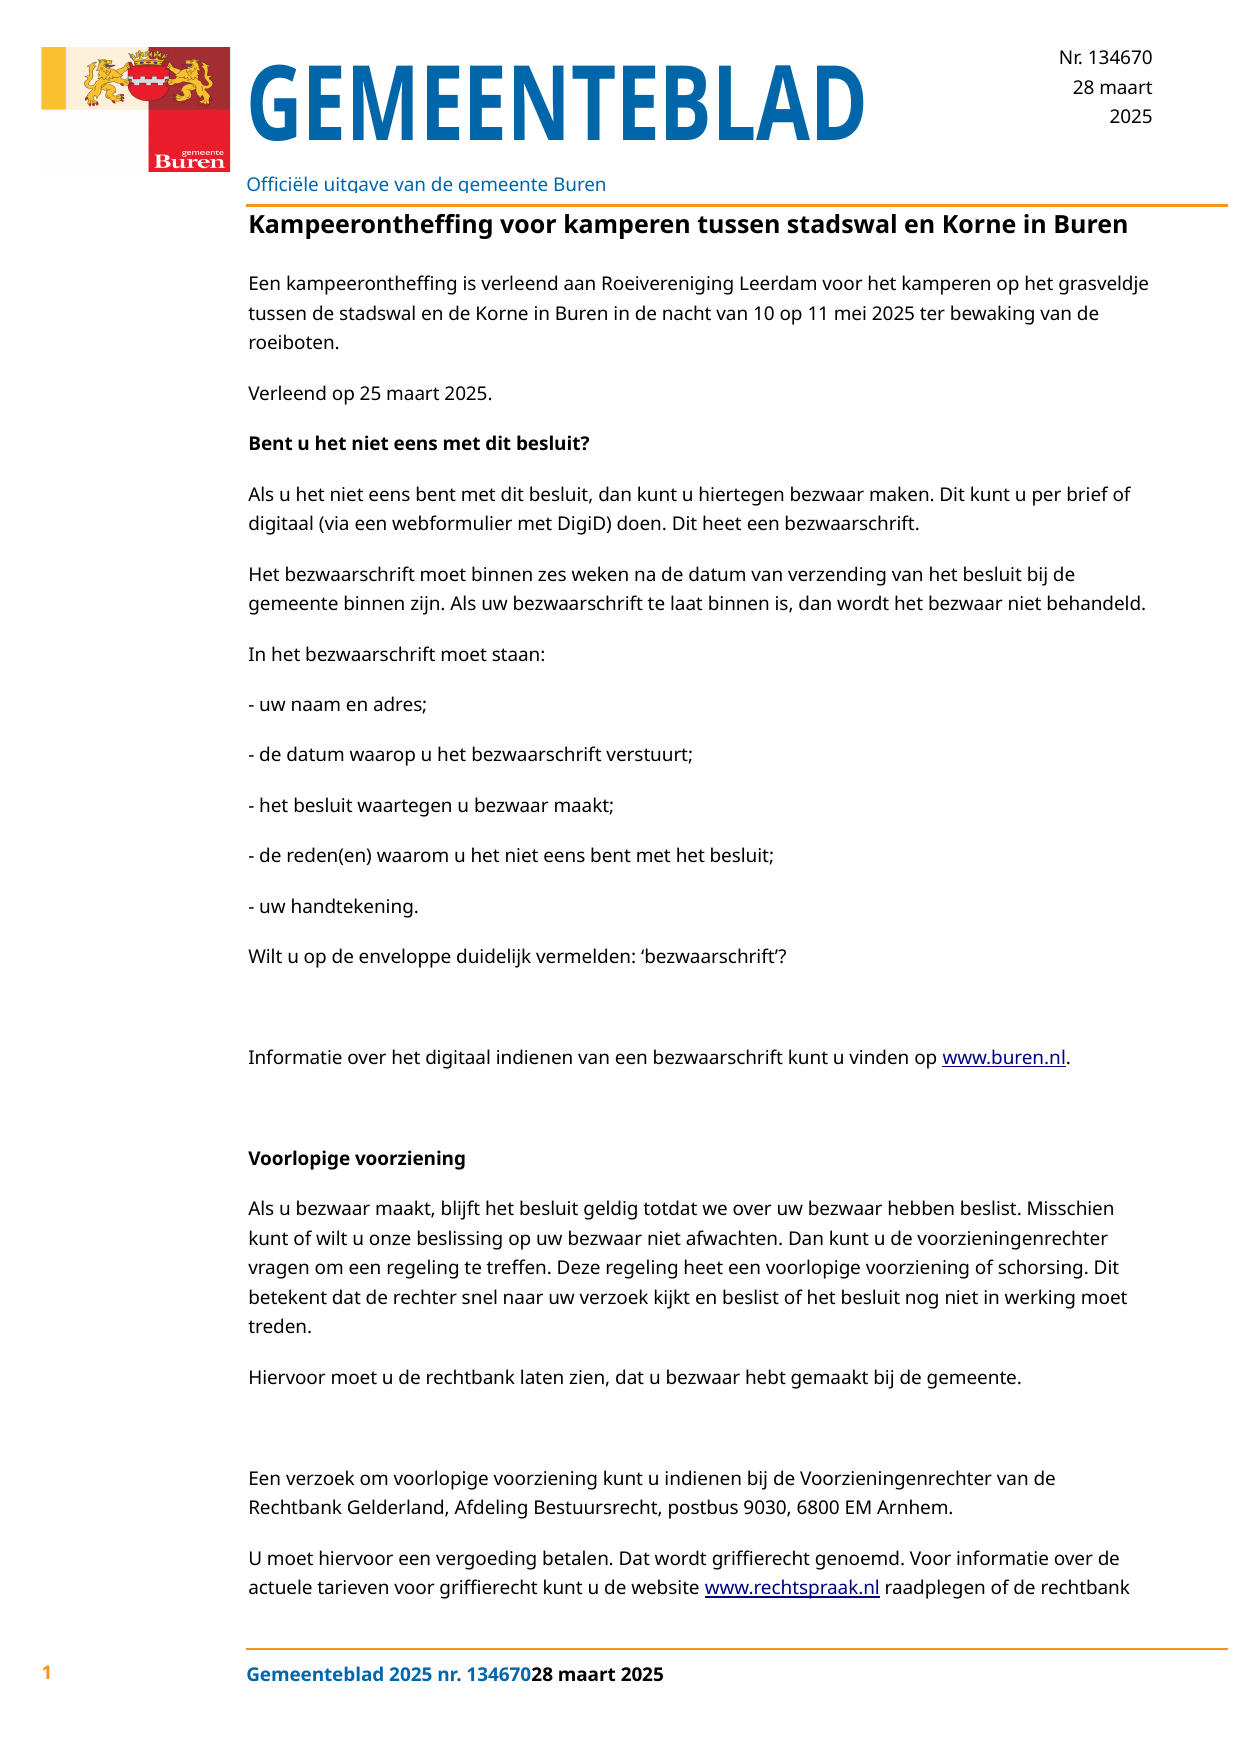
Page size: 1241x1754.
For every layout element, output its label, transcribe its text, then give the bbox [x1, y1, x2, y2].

text Verleend op 25 maart 2025. [248, 380, 1152, 406]
text Een verzoek om voorlopige voorziening kunt u indienen bij de Voorzieningenrechter van de Rechtbank Gelderland, Afdeling Bestuursrecht, postbus 9030, 6800 EM Arnhem. [248, 1465, 1152, 1520]
text - de reden(en) waarom u het niet eens bent met het besluit; [248, 842, 1152, 868]
picture [41, 47, 231, 172]
text - het besluit waartegen u bezwaar maakt; [248, 792, 1152, 818]
text - de datum waarop u het bezwaarschrift verstuurt; [248, 742, 1152, 767]
text U moet hiervoor een vergoeding betalen. Dat wordt griffierecht genoemd. Voor informatie over de actuele tarieven voor griffierecht kunt u de website www.rechtspraak.nl raadplegen of de rechtbank [248, 1545, 1152, 1600]
text Bent u het niet eens met dit besluit? [248, 430, 1152, 456]
text Hiervoor moet u de rechtbank laten zien, dat u bezwaar hebt gemaakt bij de gemeente. [248, 1364, 1152, 1390]
text Als u bezwaar maakt, blijft het besluit geldig totdat we over uw bezwaar hebben beslist. Misschien kunt of wilt u onze beslissing op uw bezwaar niet afwachten. Dan kunt u de voorzieningenrechter vragen om een regeling te treffen. Deze regeling heet een voorlopige voorziening of schorsing. Dit betekent dat de rechter snel naar uw verzoek kijkt en beslist of het besluit nog niet in werking moet treden. [248, 1195, 1152, 1339]
text - uw naam en adres; [248, 691, 1152, 717]
text Wilt u op de enveloppe duidelijk vermelden: ‘bezwaarschrift’? [248, 943, 1152, 969]
text Een kampeerontheffing is verleend aan Roeivereniging Leerdam voor het kamperen op het grasveldje tussen de stadswal en de Korne in Buren in de nacht van 10 op 11 mei 2025 ter bewaking van de roeiboten. [248, 270, 1152, 355]
text Voorlopige voorziening [248, 1145, 1152, 1171]
text Als u het niet eens bent met dit besluit, dan kunt u hiertegen bezwaar maken. Dit kunt u per brief of digitaal (via een webformulier met DigiD) doen. Dit heet een bezwaarschrift. [248, 481, 1152, 536]
text - uw handtekening. [248, 893, 1152, 918]
text Informatie over het digitaal indienen van een bezwaarschrift kunt u vinden op www.buren.nl. [248, 1044, 1152, 1070]
text Het bezwaarschrift moet binnen zes weken na de datum van verzending van het besluit bij de gemeente binnen zijn. Als uw bezwaarschrift te laat binnen is, dan wordt het bezwaar niet behandeld. [248, 561, 1152, 616]
text In het bezwaarschrift moet staan: [248, 641, 1152, 666]
text Kampeerontheffing voor kamperen tussen stadswal en Korne in Buren [248, 207, 1152, 241]
